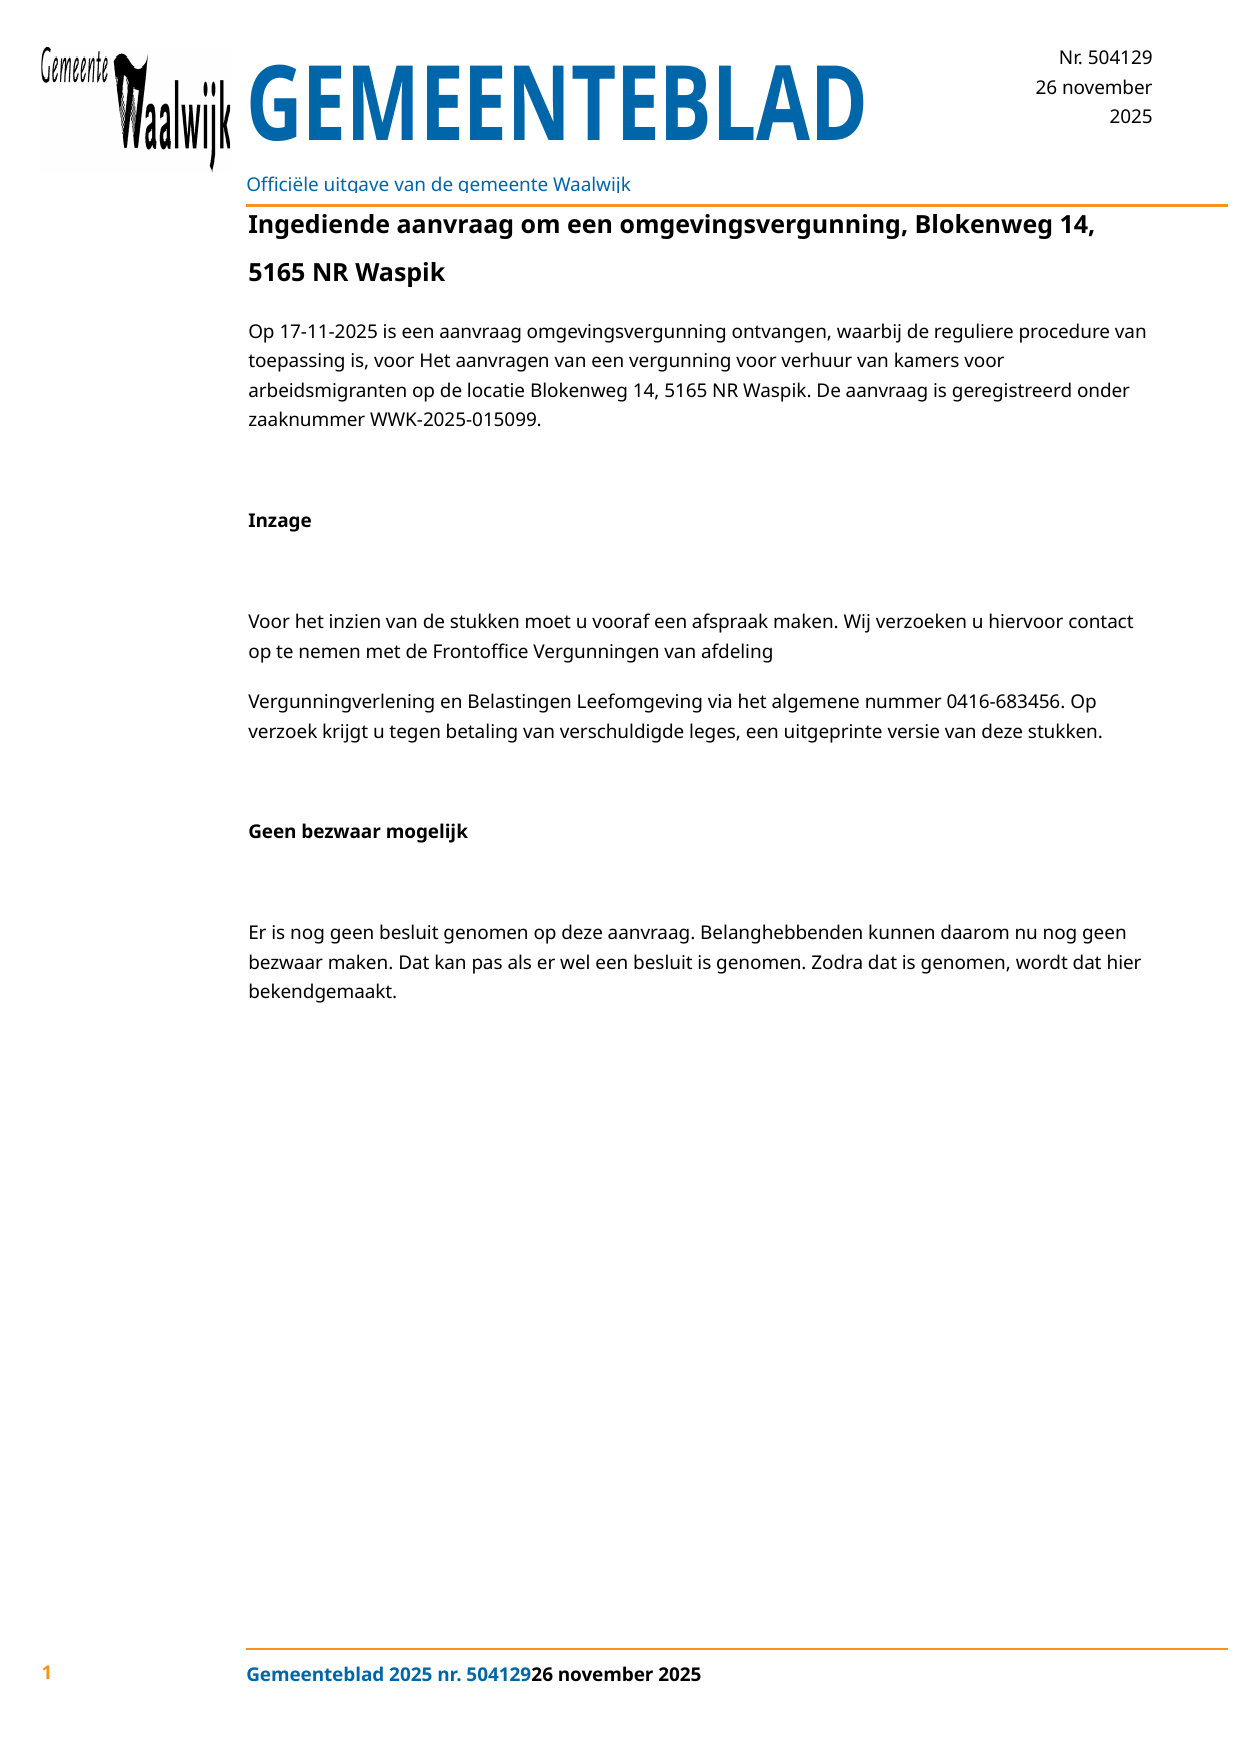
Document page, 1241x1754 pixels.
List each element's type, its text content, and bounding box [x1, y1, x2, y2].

text Voor het inzien van de stukken moet u vooraf een afspraak maken. Wij verzoeken u hiervoor contact op te nemen met de Frontoffice Vergunningen van afdeling [248, 608, 1152, 664]
text Inzage [248, 507, 1152, 533]
text Vergunningverlening en Belastingen Leefomgeving via het algemene nummer 0416-683456. Op verzoek krijgt u tegen betaling van verschuldigde leges, een uitgeprinte versie van deze stukken. [248, 688, 1152, 744]
text Op 17-11-2025 is een aanvraag omgevingsvergunning ontvangen, waarbij de reguliere procedure van toepassing is, voor Het aanvragen van een vergunning voor verhuur van kamers voor arbeidsmigranten op de locatie Blokenweg 14, 5165 NR Waspik. De aanvraag is geregistreerd onder zaaknummer WWK-2025-015099. [248, 318, 1152, 432]
picture [41, 47, 231, 172]
text Geen bezwaar mogelijk [248, 819, 1152, 844]
text Ingediende aanvraag om een omgevingsvergunning, Blokenweg 14, 5165 NR Waspik [248, 207, 1152, 288]
text Er is nog geen besluit genomen op deze aanvraag. Belanghebbenden kunnen daarom nu nog geen bezwaar maken. Dat kan pas als er wel een besluit is genomen. Zodra dat is genomen, wordt dat hier bekendgemaakt. [248, 919, 1152, 1004]
